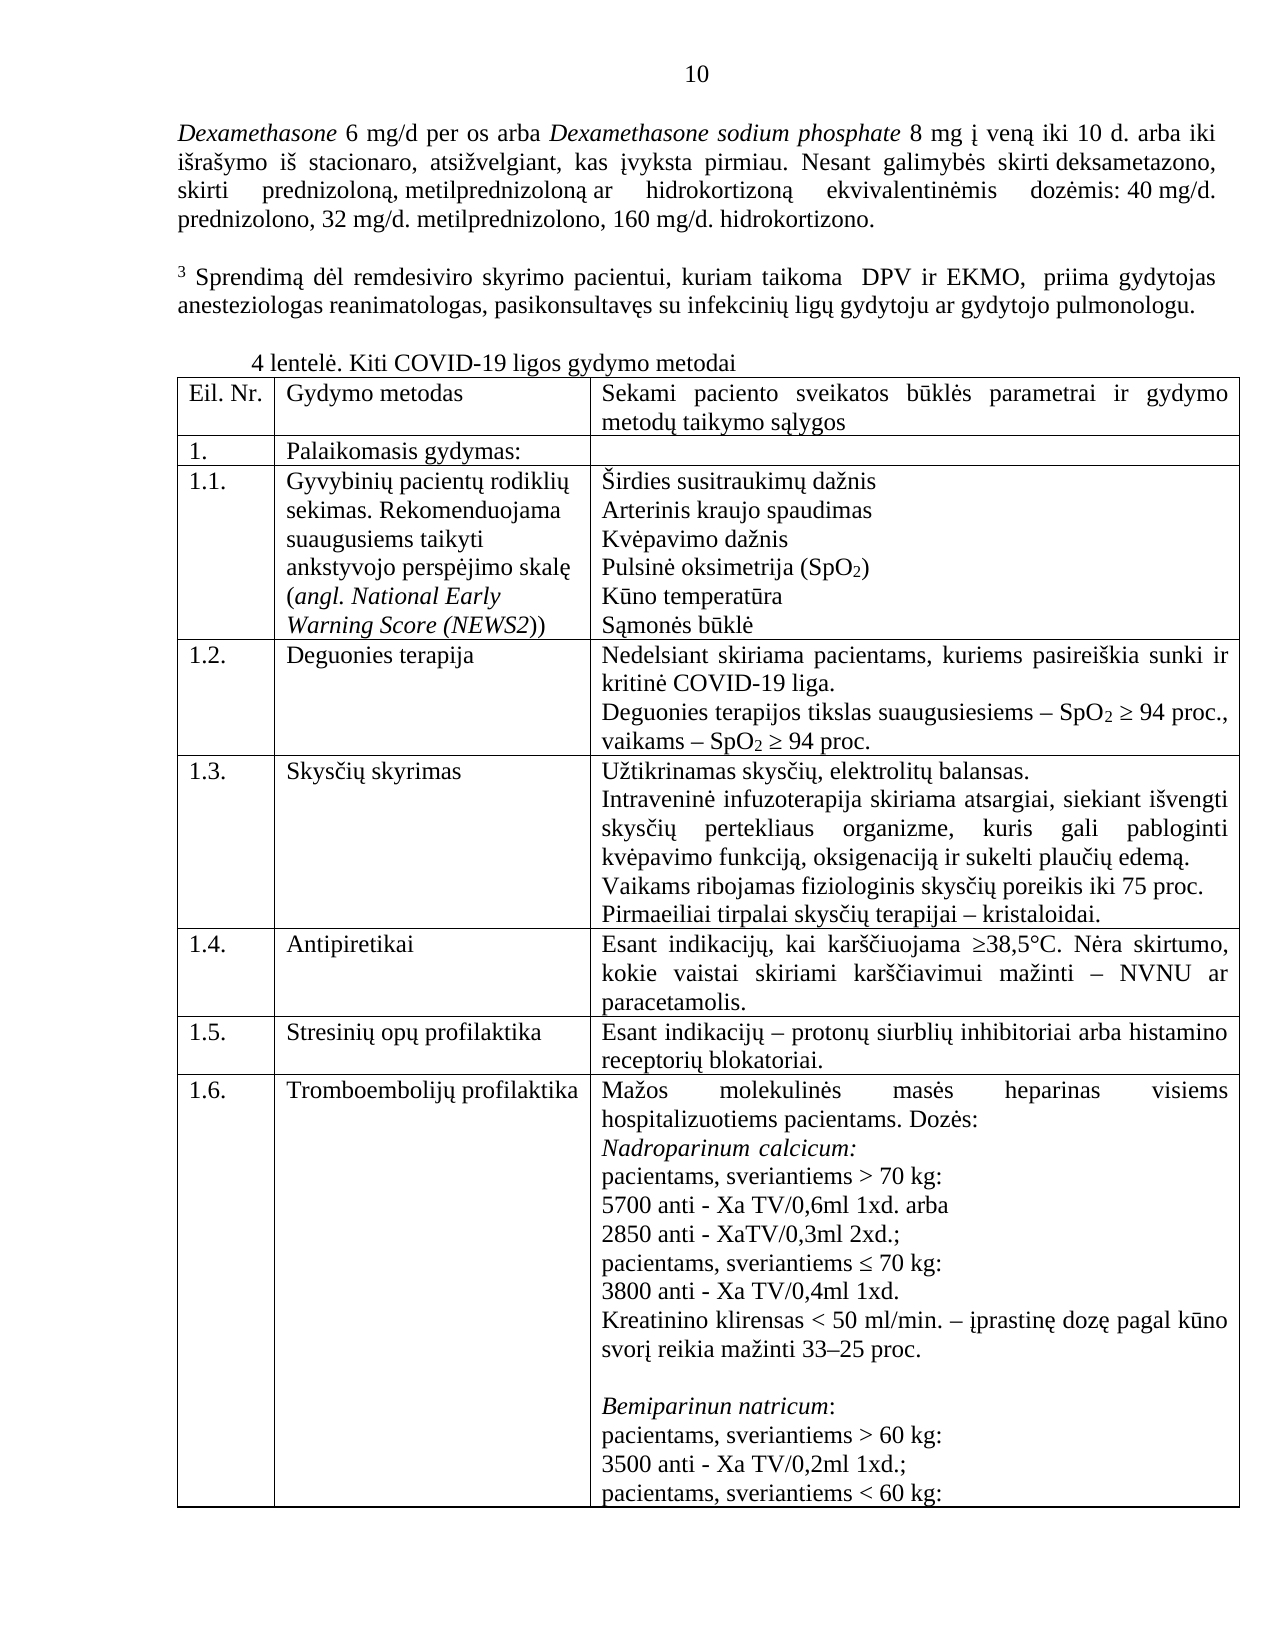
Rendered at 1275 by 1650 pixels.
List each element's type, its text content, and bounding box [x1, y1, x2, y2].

text 4 lentelė. Kiti COVID-19 ligos gydymo metodai [177, 348, 1216, 377]
table_cell 1. [178, 436, 274, 465]
table_cell Gyvybinių pacientų rodiklių sekimas. Rekomenduojama suaugusiems taikyti ankstyvojo perspėjimo skalę (angl. National Early Warning Score (NEWS2)) [275, 466, 590, 639]
text 3 Sprendimą dėl remdesiviro skyrimo pacientui, kuriam taikoma DPV ir EKMO, priima gydytojas anesteziologas reanimatologas, pasikonsultavęs su infekcinių ligų gydytoju ar gydytojo pulmonologu. [177, 262, 1216, 319]
table_cell Nedelsiant skiriama pacientams, kuriems pasireiškia sunki ir kritinė COVID-19 liga. Deguonies terapijos tikslas suaugusiesiems – SpO2 ≥ 94 proc., vaikams – SpO2 ≥ 94 proc. [591, 640, 1239, 755]
table_cell 1.5. [178, 1017, 274, 1074]
table_cell Palaikomasis gydymas: [275, 436, 590, 465]
table_cell Tromboembolijų profilaktika [275, 1075, 590, 1506]
text Dexamethasone 6 mg/d per os arba Dexamethasone sodium phosphate 8 mg į veną iki 10 d. arba iki išrašymo iš stacionaro, atsižvelgiant, kas įvyksta pirmiau. Nesant galimybės skirti deksametazono, skirti prednizoloną, metilprednizoloną ar hidrokortizoną ekvivalentinėmis dozėmis: 40 mg/d. prednizolono, 32 mg/d. metilprednizolono, 160 mg/d. hidrokortizono. [177, 118, 1216, 233]
table_cell Stresinių opų profilaktika [275, 1017, 590, 1074]
table_cell [591, 436, 1239, 465]
table_header Gydymo metodas [275, 378, 590, 435]
table_cell Esant indikacijų – protonų siurblių inhibitoriai arba histamino receptorių blokatoriai. [591, 1017, 1239, 1074]
table_cell Užtikrinamas skysčių, elektrolitų balansas. Intraveninė infuzoterapija skiriama atsargiai, siekiant išvengti skysčių pertekliaus organizme, kuris gali pabloginti kvėpavimo funkciją, oksigenaciją ir sukelti plaučių edemą. Vaikams ribojamas fiziologinis skysčių poreikis iki 75 proc. Pirmaeiliai tirpalai skysčių terapijai – kristaloidai. [591, 756, 1239, 928]
table_cell Mažos molekulinės masės heparinas visiems hospitalizuotiems pacientams. Dozės: Nadroparinum calcicum: pacientams, sveriantiems > 70 kg: 5700 anti - Xa TV/0,6ml 1xd. arba 2850 anti - XaTV/0,3ml 2xd.; pacientams, sveriantiems ≤ 70 kg: 3800 anti - Xa TV/0,4ml 1xd. Kreatinino klirensas < 50 ml/min. – įprastinę dozę pagal kūno svorį reikia mažinti 33–25 proc. Bemiparinun natricum: pacientams, sveriantiems > 60 kg: 3500 anti - Xa TV/0,2ml 1xd.; pacientams, sveriantiems < 60 kg: [591, 1075, 1239, 1506]
table_header Eil. Nr. [178, 378, 274, 435]
table_cell 1.2. [178, 640, 274, 755]
table_cell Antipiretikai [275, 929, 590, 1016]
table_cell Deguonies terapija [275, 640, 590, 755]
table_cell 1.4. [178, 929, 274, 1016]
table_cell Skysčių skyrimas [275, 756, 590, 928]
table_cell Širdies susitraukimų dažnis Arterinis kraujo spaudimas Kvėpavimo dažnis Pulsinė oksimetrija (SpO2) Kūno temperatūra Sąmonės būklė [591, 466, 1239, 639]
table_cell Esant indikacijų, kai karščiuojama ≥38,5°C. Nėra skirtumo, kokie vaistai skiriami karščiavimui mažinti – NVNU ar paracetamolis. [591, 929, 1239, 1016]
table_cell 1.3. [178, 756, 274, 928]
table_cell 1.1. [178, 466, 274, 639]
table_header Sekami paciento sveikatos būklės parametrai ir gydymo metodų taikymo sąlygos [591, 378, 1239, 435]
table_cell 1.6. [178, 1075, 274, 1506]
